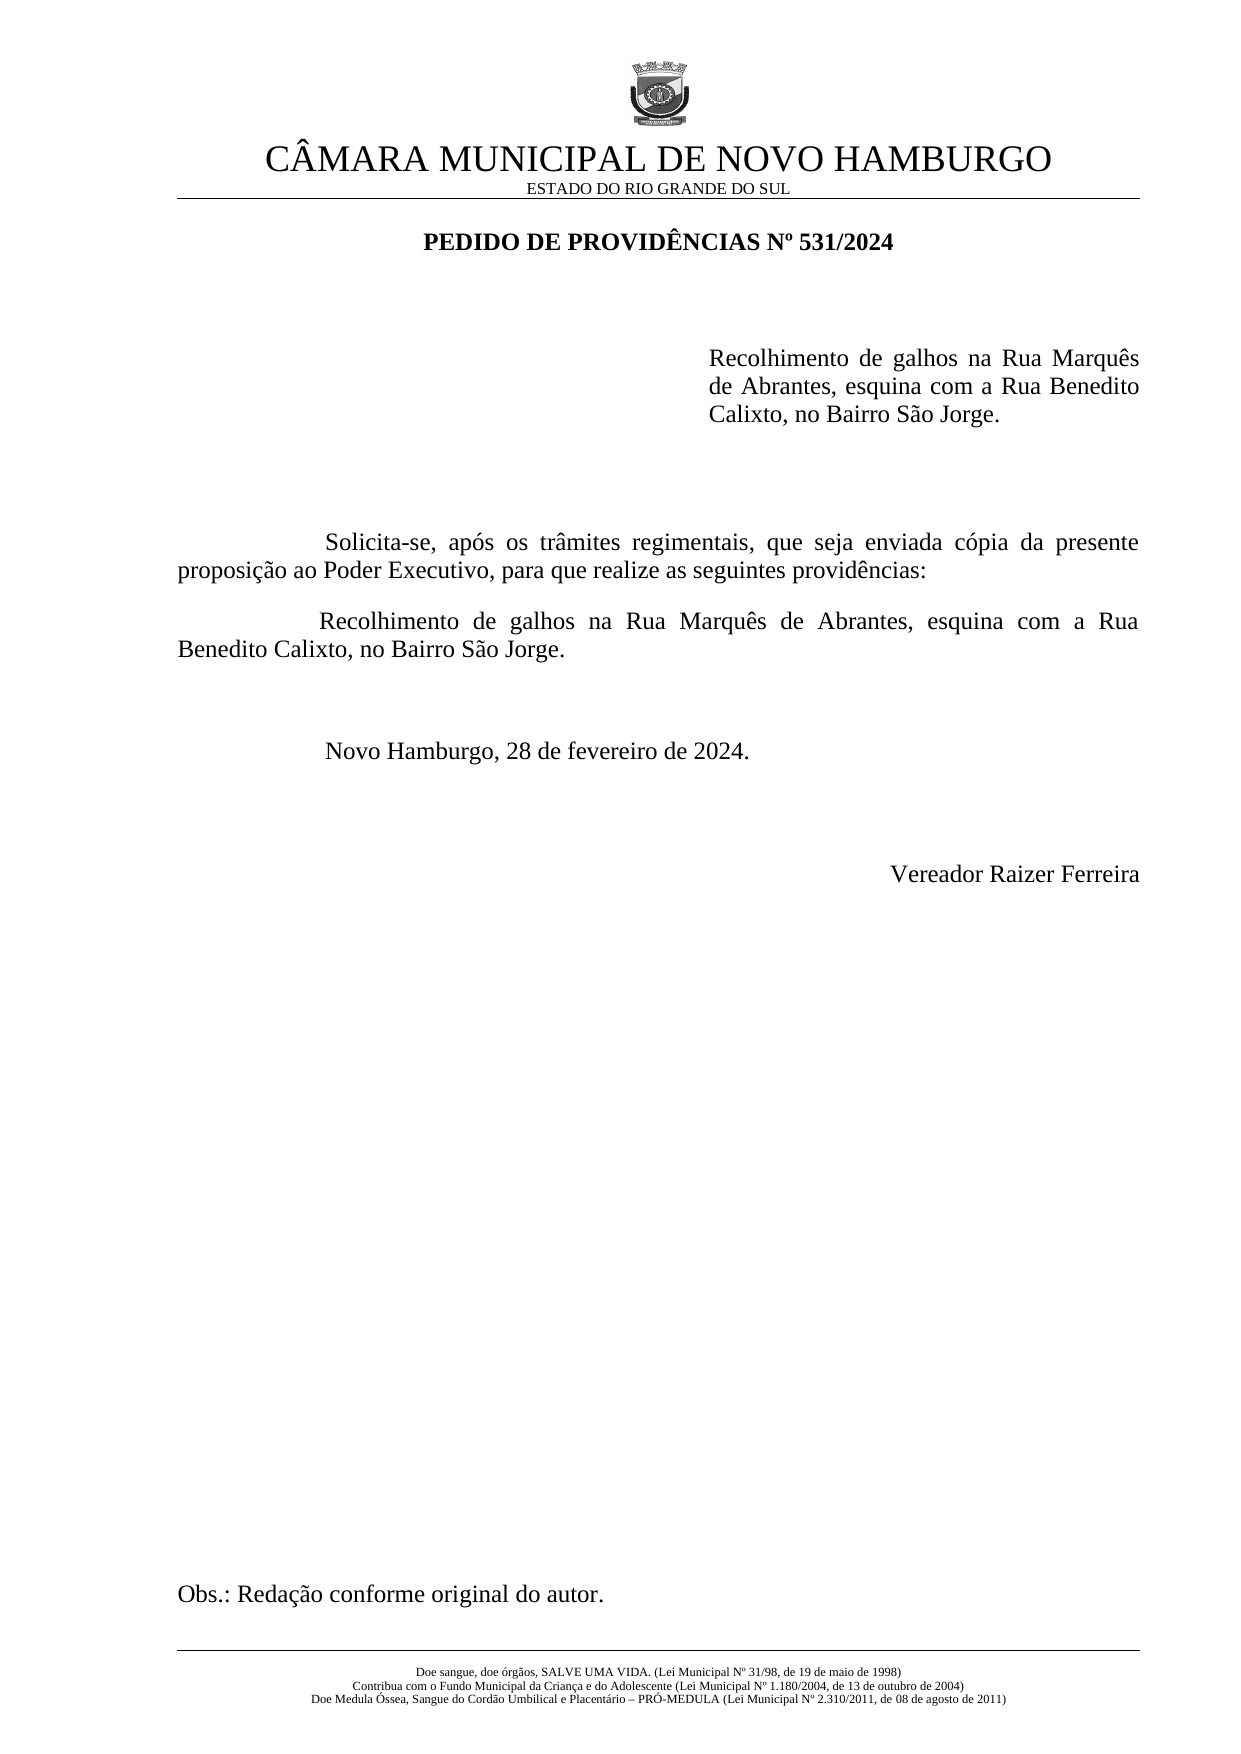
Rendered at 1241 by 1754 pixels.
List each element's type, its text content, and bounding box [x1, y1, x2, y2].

text Vereador Raizer Ferreira [177, 860, 1140, 887]
text Novo Hamburgo, 28 de fevereiro de 2024. [177, 737, 1140, 765]
text PEDIDO DE PROVIDÊNCIAS Nº 531/2024 [177, 228, 1140, 256]
text Obs.: Redação conforme original do autor. [177, 1580, 1140, 1608]
text Recolhimento de galhos na Rua Marquês de Abrantes, esquina com a Rua Benedito Calixto, no Bairro São Jorge. [177, 607, 1140, 662]
text Recolhimento de galhos na Rua Marquês de Abrantes, esquina com a Rua Benedito Calixto, no Bairro São Jorge. [709, 344, 1140, 428]
text Solicita-se, após os trâmites regimentais, que seja enviada cópia da presente proposição ao Poder Executivo, para que realize as seguintes providências: [177, 528, 1140, 583]
